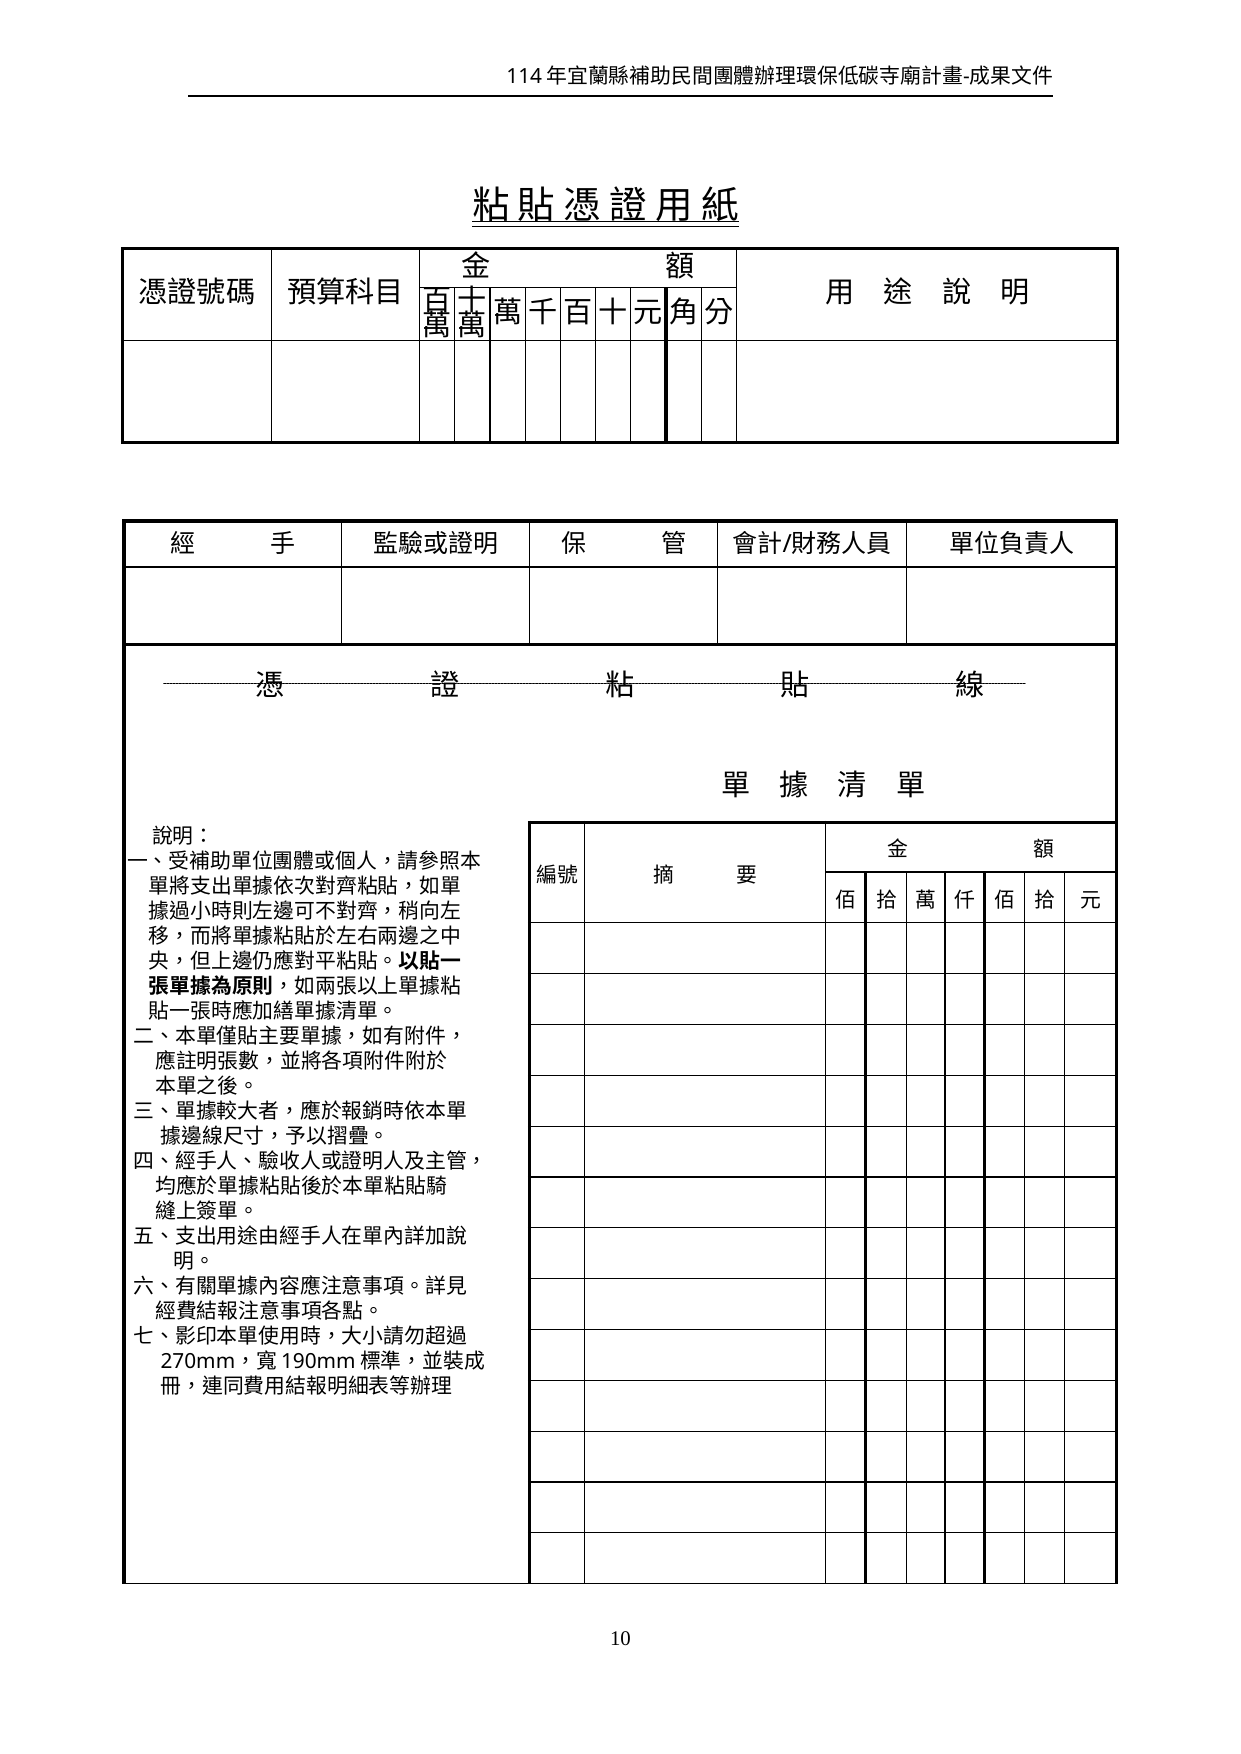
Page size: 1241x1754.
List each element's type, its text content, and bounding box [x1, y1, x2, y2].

table_cell [585, 974, 825, 1024]
table_cell [561, 341, 595, 441]
table_cell [946, 1533, 983, 1583]
table_cell [1065, 1025, 1115, 1075]
table_cell [826, 974, 864, 1024]
table_cell [946, 1127, 983, 1176]
table_cell [585, 923, 825, 973]
table_cell [867, 1279, 906, 1329]
table_cell [986, 1330, 1024, 1380]
text 粘 貼 憑 證 用 紙 [158, 164, 1053, 239]
table_cell [1025, 1432, 1064, 1481]
table_cell [631, 341, 664, 441]
table_cell [826, 1076, 864, 1126]
table_cell [531, 1127, 584, 1176]
table_cell [585, 1381, 825, 1431]
table_cell [867, 1483, 906, 1532]
table_cell [124, 341, 271, 441]
table_cell [867, 1228, 906, 1278]
table_header 監驗或證明 [342, 523, 529, 566]
table_cell [1025, 1483, 1064, 1532]
table_cell [986, 923, 1024, 973]
table_cell [531, 1483, 584, 1532]
table_cell [1025, 1178, 1064, 1227]
table_cell [585, 1330, 825, 1380]
table_cell 十 [596, 288, 630, 340]
table_cell [531, 974, 584, 1024]
table_cell [1065, 923, 1115, 973]
table_cell [986, 1228, 1024, 1278]
table_cell [907, 1076, 944, 1126]
table_cell [986, 1533, 1024, 1583]
table_cell [531, 1076, 584, 1126]
table_cell 元 [631, 288, 664, 340]
table_cell [867, 1381, 906, 1431]
table_cell 十萬 [455, 288, 489, 340]
table_cell [826, 1025, 864, 1075]
table_cell [531, 923, 584, 973]
table_cell [907, 1330, 944, 1380]
table_cell 說明： 一、受補助單位團體或個人，請參照本 單將支出單據依次對齊粘貼，如單 據過小時則左邊可不對齊，稍向左 移，而將單據粘貼於左右兩邊之中 央，但上邊仍應對平粘貼。以貼一 張單據為原則，如兩張以上單據粘 貼一張時應加繕單據清單。 二、本單僅貼主要單據，如有附件， 應註明張數，並將各項附件附於 本單之後。 三、單據較大者，應於報銷時依本單 據邊線尺寸，予以摺疊。 四、經手人、驗收人或證明人及主管， 均應於單據粘貼後於本單粘貼騎 縫上簽單。 五、支出用途由經手人在單內詳加說 明。 六、有關單據內容應注意事項。詳見 經費結報注意事項各點。 七、影印本單使用時，大小請勿超過 270mm，寬190mm標準，並裝成 冊，連同費用結報明細表等辦理 [126, 821, 528, 1583]
table_cell [342, 568, 529, 642]
table_cell [585, 1178, 825, 1227]
table_cell 千 [526, 288, 560, 340]
table_cell [585, 1228, 825, 1278]
table_cell [1065, 1228, 1115, 1278]
table_cell 百萬 [420, 288, 454, 340]
table_cell 拾 [1025, 873, 1064, 922]
table_cell 憑 證 粘 貼 線 [126, 646, 1115, 721]
table_cell 元 [1065, 873, 1115, 922]
table_cell [867, 974, 906, 1024]
table_cell 萬 [491, 288, 525, 340]
table_cell [946, 923, 983, 973]
table_cell [907, 1178, 944, 1227]
table_cell 單 據 清 單 [529, 721, 1115, 821]
table_cell [420, 341, 454, 441]
table_cell [986, 1432, 1024, 1481]
table_cell [986, 974, 1024, 1024]
table_cell [531, 1330, 584, 1380]
table_cell [826, 923, 864, 973]
table_cell [1025, 1076, 1064, 1126]
table_cell [585, 1483, 825, 1532]
table_cell [867, 1025, 906, 1075]
table_cell [907, 1279, 944, 1329]
table_cell [126, 721, 529, 821]
table_cell [668, 341, 701, 441]
table_cell [1065, 1381, 1115, 1431]
table_cell [907, 568, 1115, 642]
table_cell [585, 1025, 825, 1075]
table_cell [826, 1178, 864, 1227]
table_cell [826, 1279, 864, 1329]
table_cell [986, 1178, 1024, 1227]
table_header 金 額 [420, 250, 736, 287]
table_cell [1025, 1533, 1064, 1583]
table_cell [585, 1127, 825, 1176]
table_cell [907, 1381, 944, 1431]
table_cell [867, 923, 906, 973]
table_cell [826, 1381, 864, 1431]
table_cell [986, 1483, 1024, 1532]
table_cell [272, 341, 419, 441]
table_cell [126, 568, 341, 642]
table_cell 金 額 [826, 824, 1115, 871]
table_cell [1025, 1330, 1064, 1380]
table_cell [986, 1076, 1024, 1126]
table_cell [718, 568, 906, 642]
table_cell [1025, 974, 1064, 1024]
table_header 會計/財務人員 [718, 523, 906, 566]
table_cell [826, 1228, 864, 1278]
table_cell [826, 1127, 864, 1176]
table_cell [1025, 1228, 1064, 1278]
table_cell [1065, 1533, 1115, 1583]
table_cell [531, 1533, 584, 1583]
table_cell [986, 1025, 1024, 1075]
table_cell [531, 1432, 584, 1481]
table_cell [526, 341, 560, 441]
table_cell [531, 1025, 584, 1075]
table_cell [946, 1025, 983, 1075]
table_cell 百 [561, 288, 595, 340]
table_cell [907, 1228, 944, 1278]
table_cell [867, 1178, 906, 1227]
table_cell [1065, 1076, 1115, 1126]
table_cell [867, 1076, 906, 1126]
table_cell [946, 1228, 983, 1278]
table_cell [867, 1127, 906, 1176]
table_cell 萬 [907, 873, 944, 922]
table_cell [946, 1432, 983, 1481]
table_cell [585, 1432, 825, 1481]
table_cell [1025, 1025, 1064, 1075]
table_cell [737, 341, 1116, 441]
table_cell 佰 [986, 873, 1024, 922]
table_header 憑證號碼 [124, 250, 271, 340]
table_cell [531, 1228, 584, 1278]
table_cell [986, 1381, 1024, 1431]
table_cell [986, 1279, 1024, 1329]
table_header 預算科目 [272, 250, 419, 340]
table_cell 拾 [867, 873, 906, 922]
table_cell [946, 1483, 983, 1532]
table_cell [1025, 1279, 1064, 1329]
table_cell [585, 1533, 825, 1583]
table_cell [585, 1279, 825, 1329]
table_header 單位負責人 [907, 523, 1115, 566]
table_cell 佰 [826, 873, 864, 922]
table_cell [826, 1533, 864, 1583]
table_cell [907, 1127, 944, 1176]
table_cell [907, 1025, 944, 1075]
table_cell [1025, 1381, 1064, 1431]
table_cell [946, 1381, 983, 1431]
table_cell [946, 1076, 983, 1126]
table_cell [531, 1381, 584, 1431]
table_cell [826, 1432, 864, 1481]
table_cell [1065, 1330, 1115, 1380]
table_cell [946, 974, 983, 1024]
table_cell [907, 974, 944, 1024]
table_cell [946, 1279, 983, 1329]
table_cell 仟 [946, 873, 983, 922]
table_cell [867, 1330, 906, 1380]
table_cell [1065, 1432, 1115, 1481]
table_cell [867, 1432, 906, 1481]
table_header 經 手 [126, 523, 341, 566]
table_cell [946, 1330, 983, 1380]
table_cell [1065, 1178, 1115, 1227]
table_header 保 管 [530, 523, 717, 566]
table_cell [1065, 1483, 1115, 1532]
table_cell [946, 1178, 983, 1227]
table_cell [907, 1483, 944, 1532]
table_cell [531, 1178, 584, 1227]
table_cell [867, 1533, 906, 1583]
table_cell [531, 1279, 584, 1329]
table_cell [1025, 1127, 1064, 1176]
table_cell [986, 1127, 1024, 1176]
table_cell [907, 1432, 944, 1481]
table_cell [1025, 923, 1064, 973]
table_cell [826, 1483, 864, 1532]
table_cell 摘 要 [585, 824, 825, 922]
table_cell 分 [702, 288, 736, 340]
table_cell [491, 341, 525, 441]
table_cell [596, 341, 630, 441]
table_cell [455, 341, 489, 441]
table_cell [1065, 974, 1115, 1024]
table_cell [907, 1533, 944, 1583]
table_cell 角 [668, 288, 701, 340]
table_cell [702, 341, 736, 441]
table_cell 編號 [531, 824, 584, 922]
table_header 用 途 說 明 [737, 250, 1116, 340]
table_cell [907, 923, 944, 973]
table_cell [585, 1076, 825, 1126]
table_cell [530, 568, 717, 642]
table_cell [826, 1330, 864, 1380]
table_cell [1065, 1279, 1115, 1329]
table_cell [1065, 1127, 1115, 1176]
